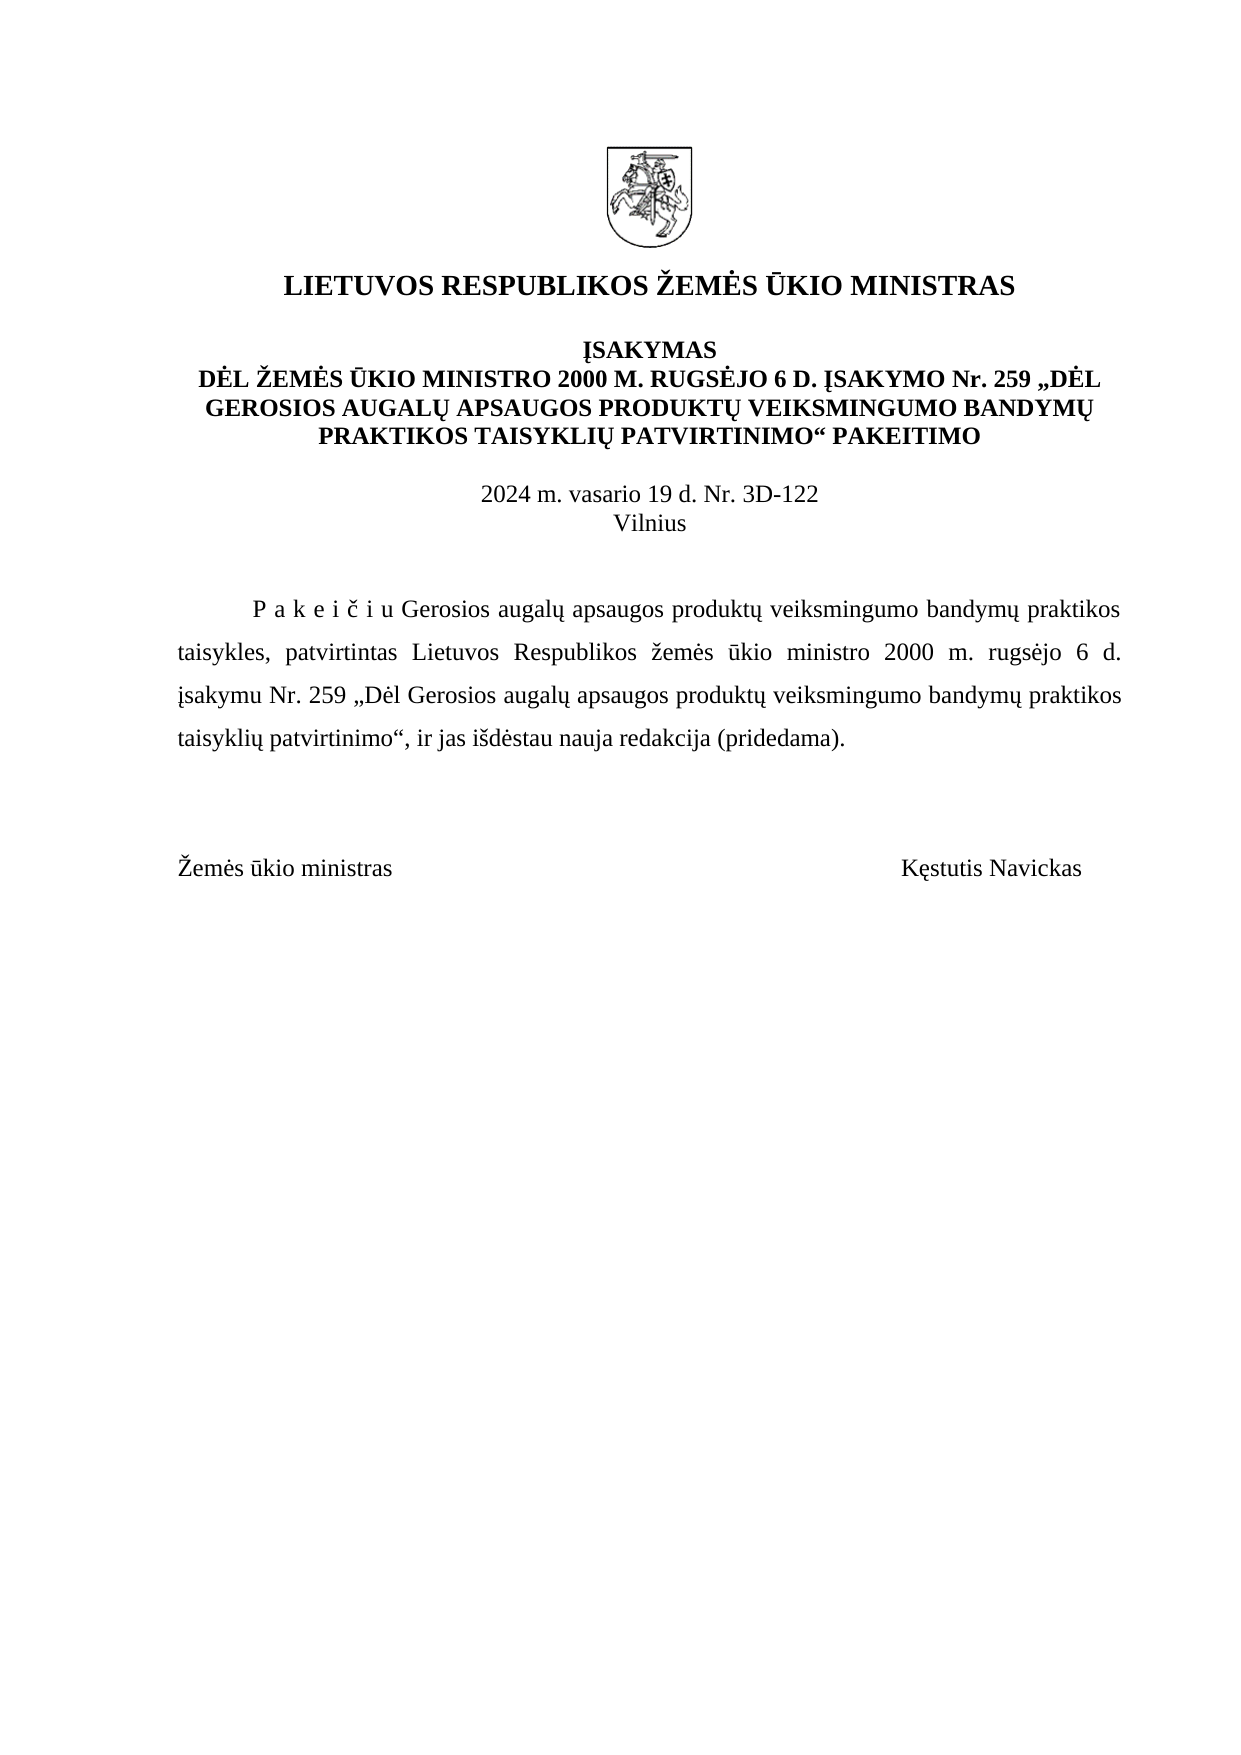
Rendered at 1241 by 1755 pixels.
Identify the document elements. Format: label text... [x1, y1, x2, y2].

text DĖL ŽEMĖS ŪKIO MINISTRO 2000 M. RUGSĖJO 6 D. ĮSAKYMO Nr. 259 „DĖL GEROSIOS AUGALŲ APSAUGOS PRODUKTŲ VEIKSMINGUMO BANDYMŲ PRAKTIKOS TAISYKLIŲ PATVIRTINIMO“ PAKEITIMO [177, 364, 1122, 450]
text LIETUVOS RESPUBLIKOS ŽEMĖS ŪKIO MINISTRAS [177, 268, 1122, 302]
text P a k e i č i u Gerosios augalų apsaugos produktų veiksmingumo bandymų praktikos taisykles, patvirtintas Lietuvos Respublikos žemės ūkio ministro 2000 m. rugsėjo 6 d. įsakymu Nr. 259 „Dėl Gerosios augalų apsaugos produktų veiksmingumo bandymų praktikos taisyklių patvirtinimo“, ir jas išdėstau nauja redakcija (pridedama). [177, 594, 1122, 752]
text Vilnius [177, 508, 1122, 536]
text 2024 m. vasario 19 d. Nr. 3D-122 [177, 479, 1122, 508]
text Žemės ūkio ministras Kęstutis Navickas [177, 853, 1122, 881]
text ĮSAKYMAS [177, 335, 1122, 364]
